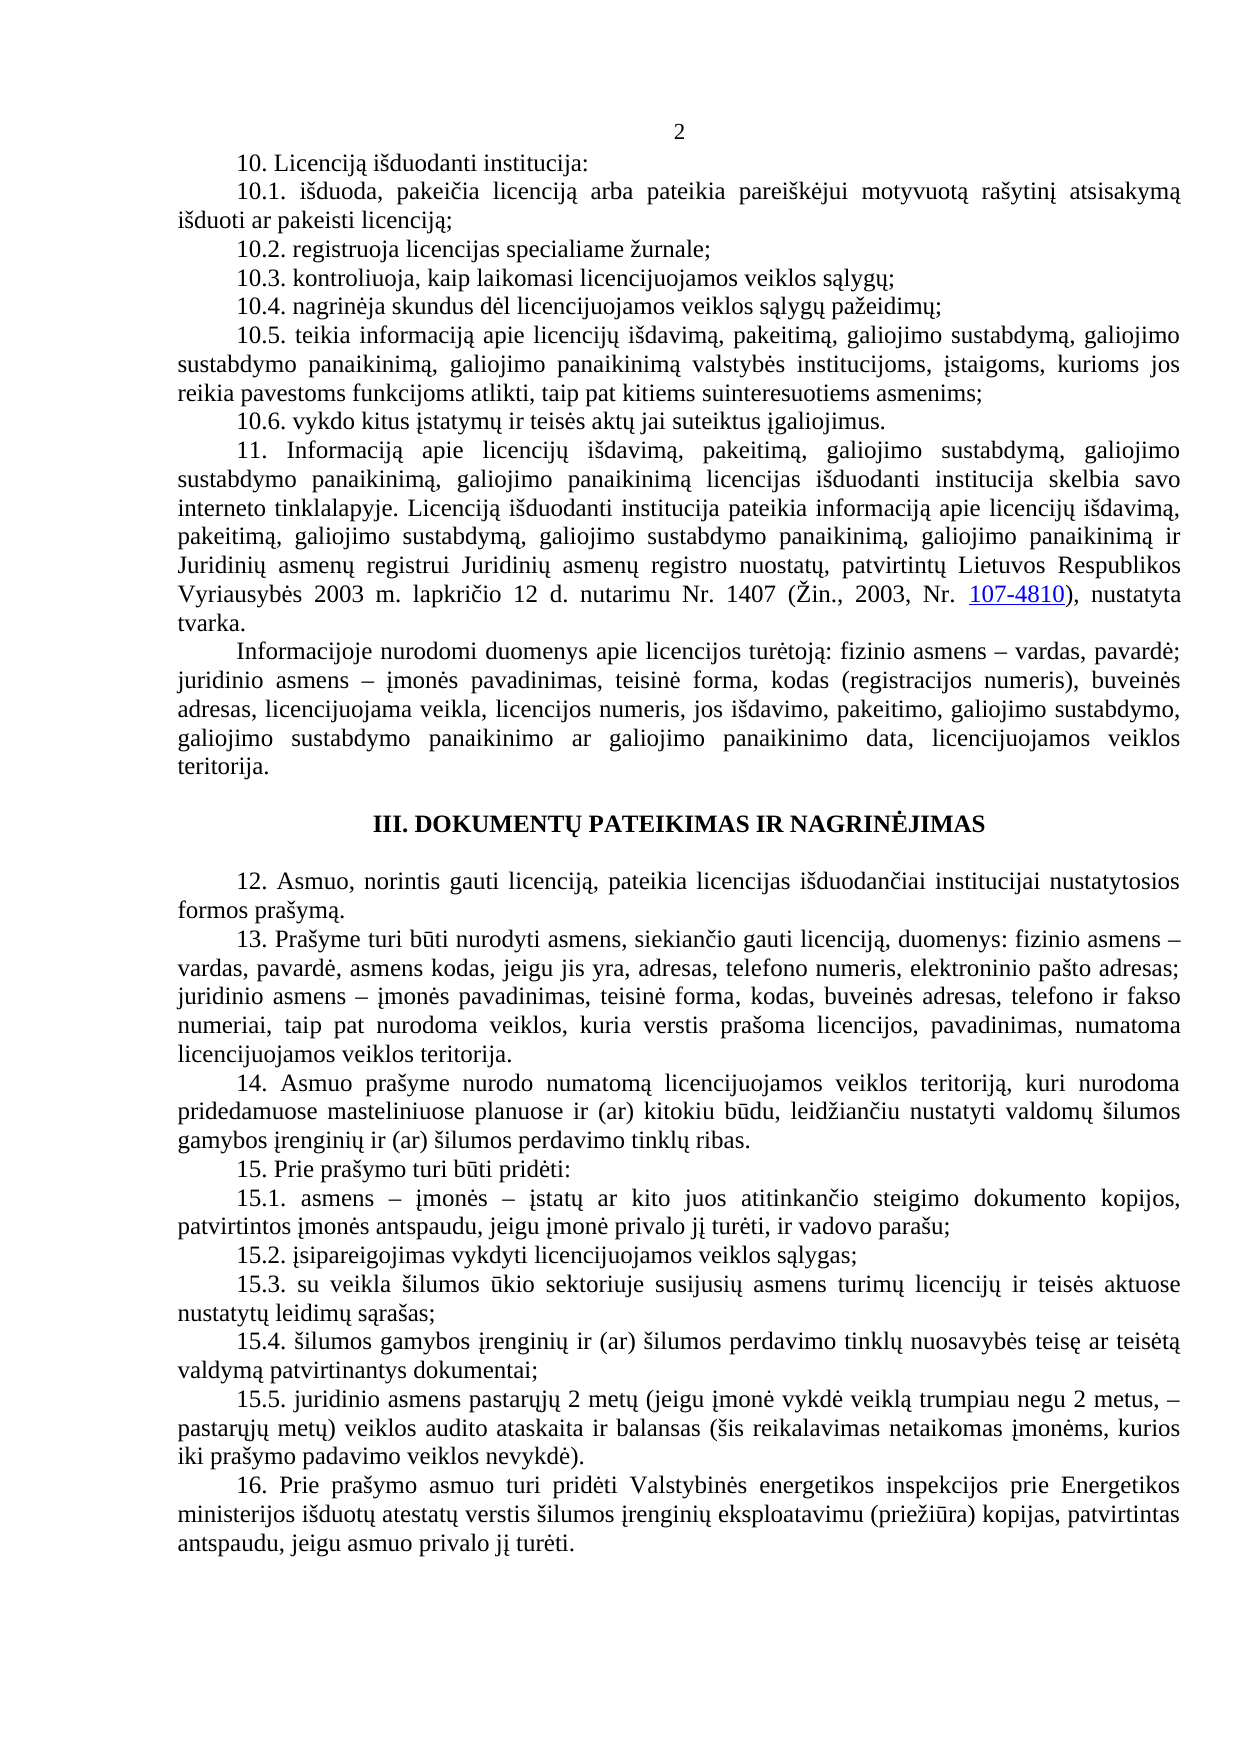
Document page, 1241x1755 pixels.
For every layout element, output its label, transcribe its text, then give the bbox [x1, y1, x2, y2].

text 12. Asmuo, norintis gauti licenciją, pateikia licencijas išduodančiai institucijai nustatytosios formos prašymą. [177, 866, 1181, 924]
text 15.1. asmens – įmonės – įstatų ar kito juos atitinkančio steigimo dokumento kopijos, patvirtintos įmonės antspaudu, jeigu įmonė privalo jį turėti, ir vadovo parašu; [177, 1183, 1181, 1240]
text 10.5. teikia informaciją apie licencijų išdavimą, pakeitimą, galiojimo sustabdymą, galiojimo sustabdymo panaikinimą, galiojimo panaikinimą valstybės institucijoms, įstaigoms, kurioms jos reikia pavestoms funkcijoms atlikti, taip pat kitiems suinteresuotiems asmenims; [177, 320, 1181, 406]
text 15.4. šilumos gamybos įrenginių ir (ar) šilumos perdavimo tinklų nuosavybės teisę ar teisėtą valdymą patvirtinantys dokumentai; [177, 1326, 1181, 1384]
text 16. Prie prašymo asmuo turi pridėti Valstybinės energetikos inspekcijos prie Energetikos ministerijos išduotų atestatų verstis šilumos įrenginių eksploatavimu (priežiūra) kopijas, patvirtintas antspaudu, jeigu asmuo privalo jį turėti. [177, 1470, 1181, 1556]
text 15. Prie prašymo turi būti pridėti: [177, 1154, 1181, 1183]
text 10.3. kontroliuoja, kaip laikomasi licencijuojamos veiklos sąlygų; [177, 263, 1181, 291]
text 10. Licenciją išduodanti institucija: [177, 148, 1181, 176]
text 11. Informaciją apie licencijų išdavimą, pakeitimą, galiojimo sustabdymą, galiojimo sustabdymo panaikinimą, galiojimo panaikinimą licencijas išduodanti institucija skelbia savo interneto tinklalapyje. Licenciją išduodanti institucija pateikia informaciją apie licencijų išdavimą, pakeitimą, galiojimo sustabdymą, galiojimo sustabdymo panaikinimą, galiojimo panaikinimą ir Juridinių asmenų registrui Juridinių asmenų registro nuostatų, patvirtintų Lietuvos Respublikos Vyriausybės 2003 m. lapkričio 12 d. nutarimu Nr. 1407 (Žin., 2003, Nr. 107-4810), nustatyta tvarka. [177, 435, 1181, 636]
text 15.5. juridinio asmens pastarųjų 2 metų (jeigu įmonė vykdė veiklą trumpiau negu 2 metus, – pastarųjų metų) veiklos audito ataskaita ir balansas (šis reikalavimas netaikomas įmonėms, kurios iki prašymo padavimo veiklos nevykdė). [177, 1384, 1181, 1470]
text 14. Asmuo prašyme nurodo numatomą licencijuojamos veiklos teritoriją, kuri nurodoma pridedamuose masteliniuose planuose ir (ar) kitokiu būdu, leidžiančiu nustatyti valdomų šilumos gamybos įrenginių ir (ar) šilumos perdavimo tinklų ribas. [177, 1068, 1181, 1154]
text 10.1. išduoda, pakeičia licenciją arba pateikia pareiškėjui motyvuotą rašytinį atsisakymą išduoti ar pakeisti licenciją; [177, 176, 1181, 234]
text 15.2. įsipareigojimas vykdyti licencijuojamos veiklos sąlygas; [177, 1240, 1181, 1269]
text 10.4. nagrinėja skundus dėl licencijuojamos veiklos sąlygų pažeidimų; [177, 291, 1181, 320]
text Informacijoje nurodomi duomenys apie licencijos turėtoją: fizinio asmens – vardas, pavardė; juridinio asmens – įmonės pavadinimas, teisinė forma, kodas (registracijos numeris), buveinės adresas, licencijuojama veikla, licencijos numeris, jos išdavimo, pakeitimo, galiojimo sustabdymo, galiojimo sustabdymo panaikinimo ar galiojimo panaikinimo data, licencijuojamos veiklos teritorija. [177, 636, 1181, 780]
subtitle III. Dokumentų pateikimAS ir nagrinėjimAS [177, 809, 1181, 838]
text 10.2. registruoja licencijas specialiame žurnale; [177, 234, 1181, 263]
text 15.3. su veikla šilumos ūkio sektoriuje susijusių asmens turimų licencijų ir teisės aktuose nustatytų leidimų sąrašas; [177, 1269, 1181, 1326]
text 10.6. vykdo kitus įstatymų ir teisės aktų jai suteiktus įgaliojimus. [177, 406, 1181, 435]
text 13. Prašyme turi būti nurodyti asmens, siekiančio gauti licenciją, duomenys: fizinio asmens – vardas, pavardė, asmens kodas, jeigu jis yra, adresas, telefono numeris, elektroninio pašto adresas; juridinio asmens – įmonės pavadinimas, teisinė forma, kodas, buveinės adresas, telefono ir fakso numeriai, taip pat nurodoma veiklos, kuria verstis prašoma licencijos, pavadinimas, numatoma licencijuojamos veiklos teritorija. [177, 924, 1181, 1068]
